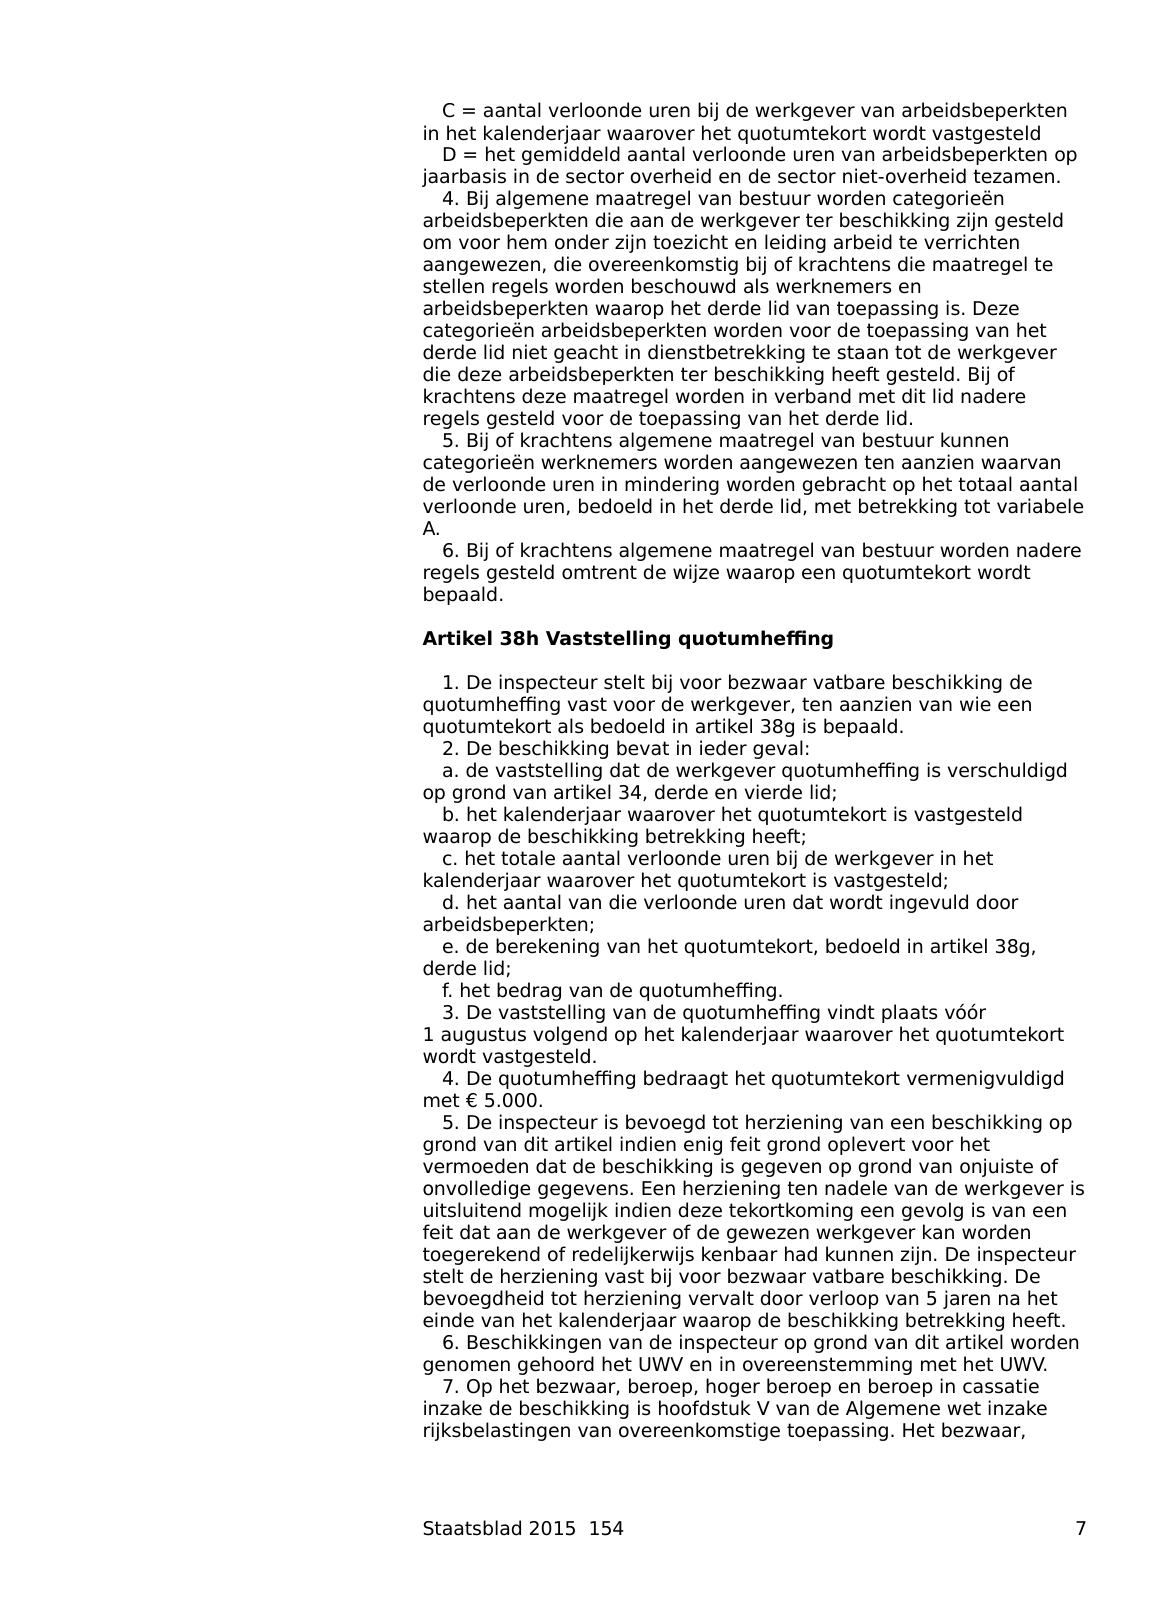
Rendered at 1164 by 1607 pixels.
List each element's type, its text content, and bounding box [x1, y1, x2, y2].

text 2. De beschikking bevat in ieder geval: [422, 738, 1087, 760]
text C = aantal verloonde uren bij de werkgever van arbeidsbeperkten in het kalenderjaar waarover het quotumtekort wordt vastgesteld [422, 100, 1087, 144]
text 4. De quotumheffing bedraagt het quotumtekort vermenigvuldigd met € 5.000. [422, 1068, 1087, 1112]
text c. het totale aantal verloonde uren bij de werkgever in het kalenderjaar waarover het quotumtekort is vastgesteld; [422, 848, 1087, 892]
text b. het kalenderjaar waarover het quotumtekort is vastgesteld waarop de beschikking betrekking heeft; [422, 804, 1087, 848]
text 7. Op het bezwaar, beroep, hoger beroep en beroep in cassatie inzake de beschikking is hoofdstuk V van de Algemene wet inzake rijksbelastingen van overeenkomstige toepassing. Het bezwaar, [422, 1376, 1087, 1442]
text f. het bedrag van de quotumheffing. [422, 980, 1087, 1002]
text a. de vaststelling dat de werkgever quotumheffing is verschuldigd op grond van artikel 34, derde en vierde lid; [422, 760, 1087, 804]
text 1. De inspecteur stelt bij voor bezwaar vatbare beschikking de quotumheffing vast voor de werkgever, ten aanzien van wie een quotumtekort als bedoeld in artikel 38g is bepaald. [422, 672, 1087, 738]
text 6. Beschikkingen van de inspecteur op grond van dit artikel worden genomen gehoord het UWV en in overeenstemming met het UWV. [422, 1332, 1087, 1376]
subtitle Artikel 38h Vaststelling quotumheffing [422, 628, 1087, 650]
text 6. Bij of krachtens algemene maatregel van bestuur worden nadere regels gesteld omtrent de wijze waarop een quotumtekort wordt bepaald. [422, 540, 1087, 606]
text e. de berekening van het quotumtekort, bedoeld in artikel 38g, derde lid; [422, 936, 1087, 980]
text d. het aantal van die verloonde uren dat wordt ingevuld door arbeidsbeperkten; [422, 892, 1087, 936]
text 5. Bij of krachtens algemene maatregel van bestuur kunnen categorieën werknemers worden aangewezen ten aanzien waarvan de verloonde uren in mindering worden gebracht op het totaal aantal verloonde uren, bedoeld in het derde lid, met betrekking tot variabele A. [422, 430, 1087, 540]
text 3. De vaststelling van de quotumheffing vindt plaats vóór 1 augustus volgend op het kalenderjaar waarover het quotumtekort wordt vastgesteld. [422, 1002, 1087, 1068]
text D = het gemiddeld aantal verloonde uren van arbeidsbeperkten op jaarbasis in de sector overheid en de sector niet-overheid tezamen. [422, 144, 1087, 188]
text 5. De inspecteur is bevoegd tot herziening van een beschikking op grond van dit artikel indien enig feit grond oplevert voor het vermoeden dat de beschikking is gegeven op grond van onjuiste of onvolledige gegevens. Een herziening ten nadele van de werkgever is uitsluitend mogelijk indien deze tekortkoming een gevolg is van een feit dat aan de werkgever of de gewezen werkgever kan worden toegerekend of redelijkerwijs kenbaar had kunnen zijn. De inspecteur stelt de herziening vast bij voor bezwaar vatbare beschikking. De bevoegdheid tot herziening vervalt door verloop van 5 jaren na het einde van het kalenderjaar waarop de beschikking betrekking heeft. [422, 1112, 1087, 1332]
text 4. Bij algemene maatregel van bestuur worden categorieën arbeidsbeperkten die aan de werkgever ter beschikking zijn gesteld om voor hem onder zijn toezicht en leiding arbeid te verrichten aangewezen, die overeenkomstig bij of krachtens die maatregel te stellen regels worden beschouwd als werknemers en arbeidsbeperkten waarop het derde lid van toepassing is. Deze categorieën arbeidsbeperkten worden voor de toepassing van het derde lid niet geacht in dienstbetrekking te staan tot de werkgever die deze arbeidsbeperkten ter beschikking heeft gesteld. Bij of krachtens deze maatregel worden in verband met dit lid nadere regels gesteld voor de toepassing van het derde lid. [422, 188, 1087, 430]
